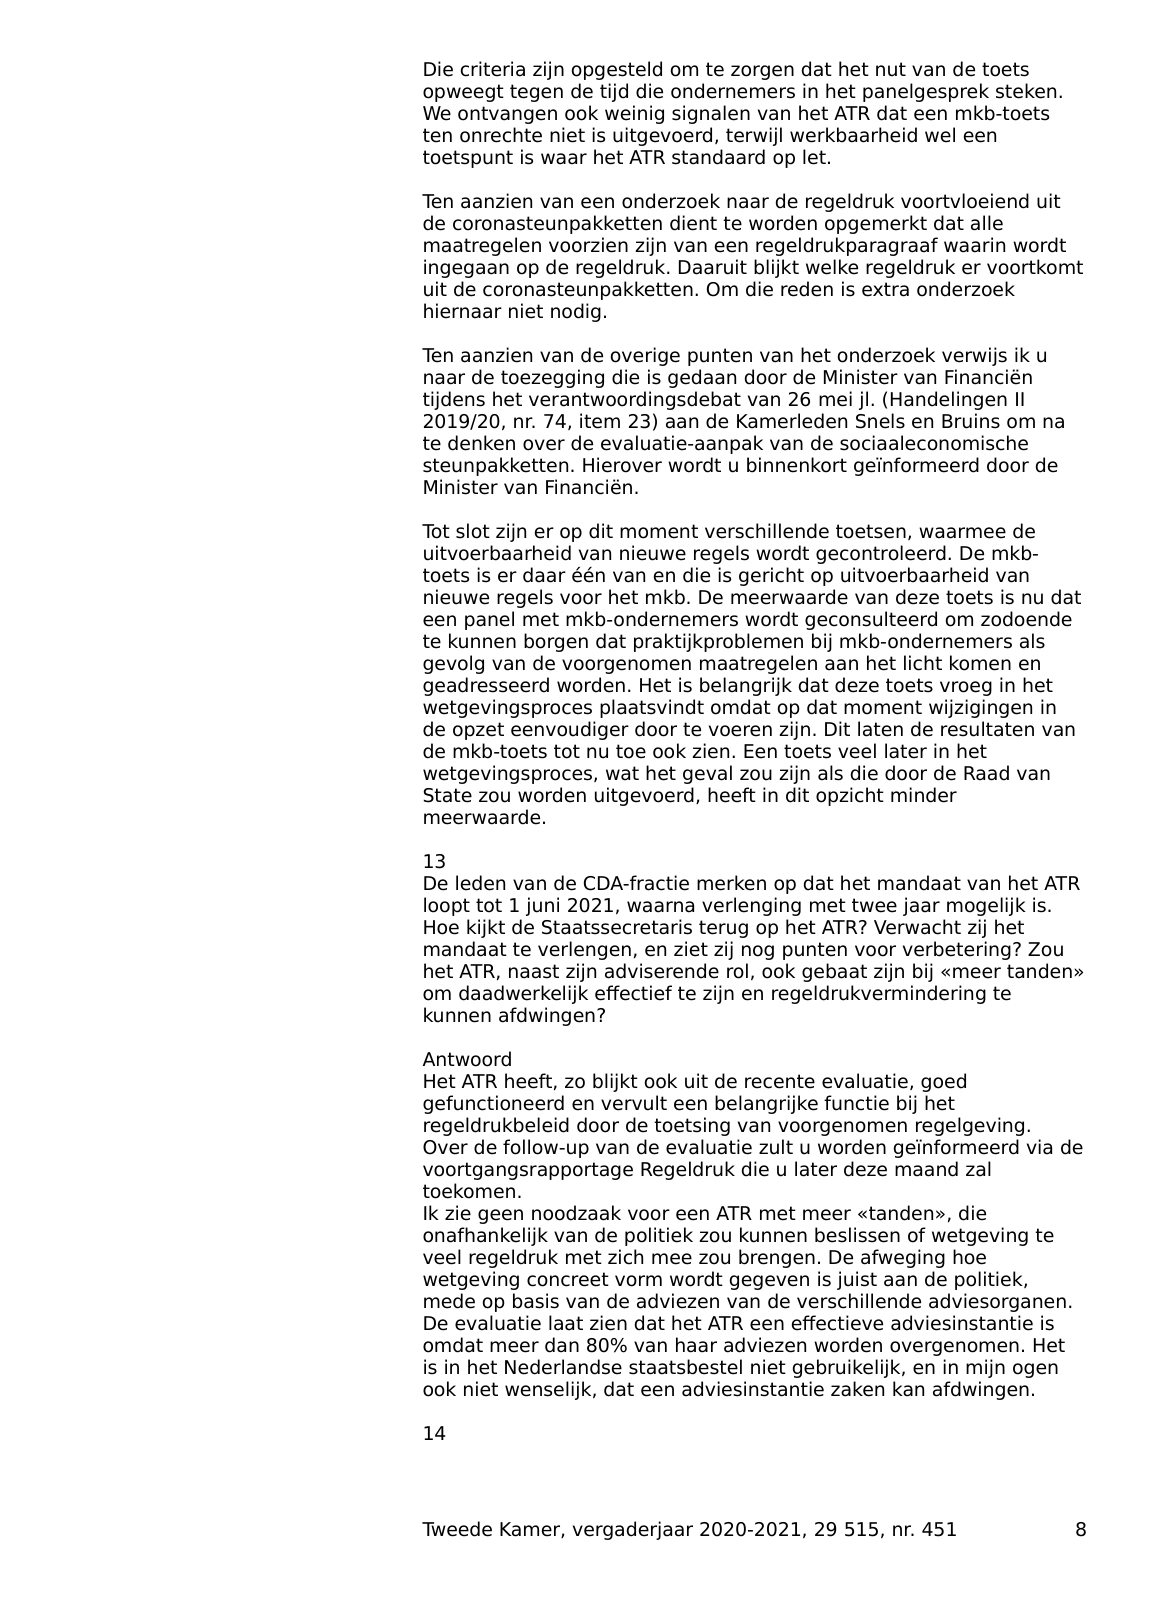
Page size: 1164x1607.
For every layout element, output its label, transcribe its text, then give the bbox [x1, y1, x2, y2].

text Antwoord [422, 1049, 1087, 1071]
text Ten aanzien van de overige punten van het onderzoek verwijs ik u naar de toezegging die is gedaan door de Minister van Financiën tijdens het verantwoordingsdebat van 26 mei jl. (Handelingen II 2019/20, nr. 74, item 23) aan de Kamerleden Snels en Bruins om na te denken over de evaluatie-aanpak van de sociaaleconomische steunpakketten. Hierover wordt u binnenkort geïnformeerd door de Minister van Financiën. [422, 345, 1087, 499]
text 13 [422, 851, 1087, 873]
text Die criteria zijn opgesteld om te zorgen dat het nut van de toets opweegt tegen de tijd die ondernemers in het panelgesprek steken. We ontvangen ook weinig signalen van het ATR dat een mkb-toets ten onrechte niet is uitgevoerd, terwijl werkbaarheid wel een toetspunt is waar het ATR standaard op let. [422, 59, 1087, 169]
text De leden van de CDA-fractie merken op dat het mandaat van het ATR loopt tot 1 juni 2021, waarna verlenging met twee jaar mogelijk is. Hoe kijkt de Staatssecretaris terug op het ATR? Verwacht zij het mandaat te verlengen, en ziet zij nog punten voor verbetering? Zou het ATR, naast zijn adviserende rol, ook gebaat zijn bij «meer tanden» om daadwerkelijk effectief te zijn en regeldrukvermindering te kunnen afdwingen? [422, 873, 1087, 1027]
text Tot slot zijn er op dit moment verschillende toetsen, waarmee de uitvoerbaarheid van nieuwe regels wordt gecontroleerd. De mkb-toets is er daar één van en die is gericht op uitvoerbaarheid van nieuwe regels voor het mkb. De meerwaarde van deze toets is nu dat een panel met mkb-ondernemers wordt geconsulteerd om zodoende te kunnen borgen dat praktijkproblemen bij mkb-ondernemers als gevolg van de voorgenomen maatregelen aan het licht komen en geadresseerd worden. Het is belangrijk dat deze toets vroeg in het wetgevingsproces plaatsvindt omdat op dat moment wijzigingen in de opzet eenvoudiger door te voeren zijn. Dit laten de resultaten van de mkb-toets tot nu toe ook zien. Een toets veel later in het wetgevingsproces, wat het geval zou zijn als die door de Raad van State zou worden uitgevoerd, heeft in dit opzicht minder meerwaarde. [422, 521, 1087, 829]
text 14 [422, 1423, 1087, 1445]
text Het ATR heeft, zo blijkt ook uit de recente evaluatie, goed gefunctioneerd en vervult een belangrijke functie bij het regeldrukbeleid door de toetsing van voorgenomen regelgeving. [422, 1071, 1087, 1137]
text Over de follow-up van de evaluatie zult u worden geïnformeerd via de voortgangsrapportage Regeldruk die u later deze maand zal toekomen. [422, 1137, 1087, 1203]
text Ik zie geen noodzaak voor een ATR met meer «tanden», die onafhankelijk van de politiek zou kunnen beslissen of wetgeving te veel regeldruk met zich mee zou brengen. De afweging hoe wetgeving concreet vorm wordt gegeven is juist aan de politiek, mede op basis van de adviezen van de verschillende adviesorganen. De evaluatie laat zien dat het ATR een effectieve adviesinstantie is omdat meer dan 80% van haar adviezen worden overgenomen. Het is in het Nederlandse staatsbestel niet gebruikelijk, en in mijn ogen ook niet wenselijk, dat een adviesinstantie zaken kan afdwingen. [422, 1203, 1087, 1401]
text Ten aanzien van een onderzoek naar de regeldruk voortvloeiend uit de coronasteunpakketten dient te worden opgemerkt dat alle maatregelen voorzien zijn van een regeldrukparagraaf waarin wordt ingegaan op de regeldruk. Daaruit blijkt welke regeldruk er voortkomt uit de coronasteunpakketten. Om die reden is extra onderzoek hiernaar niet nodig. [422, 191, 1087, 323]
